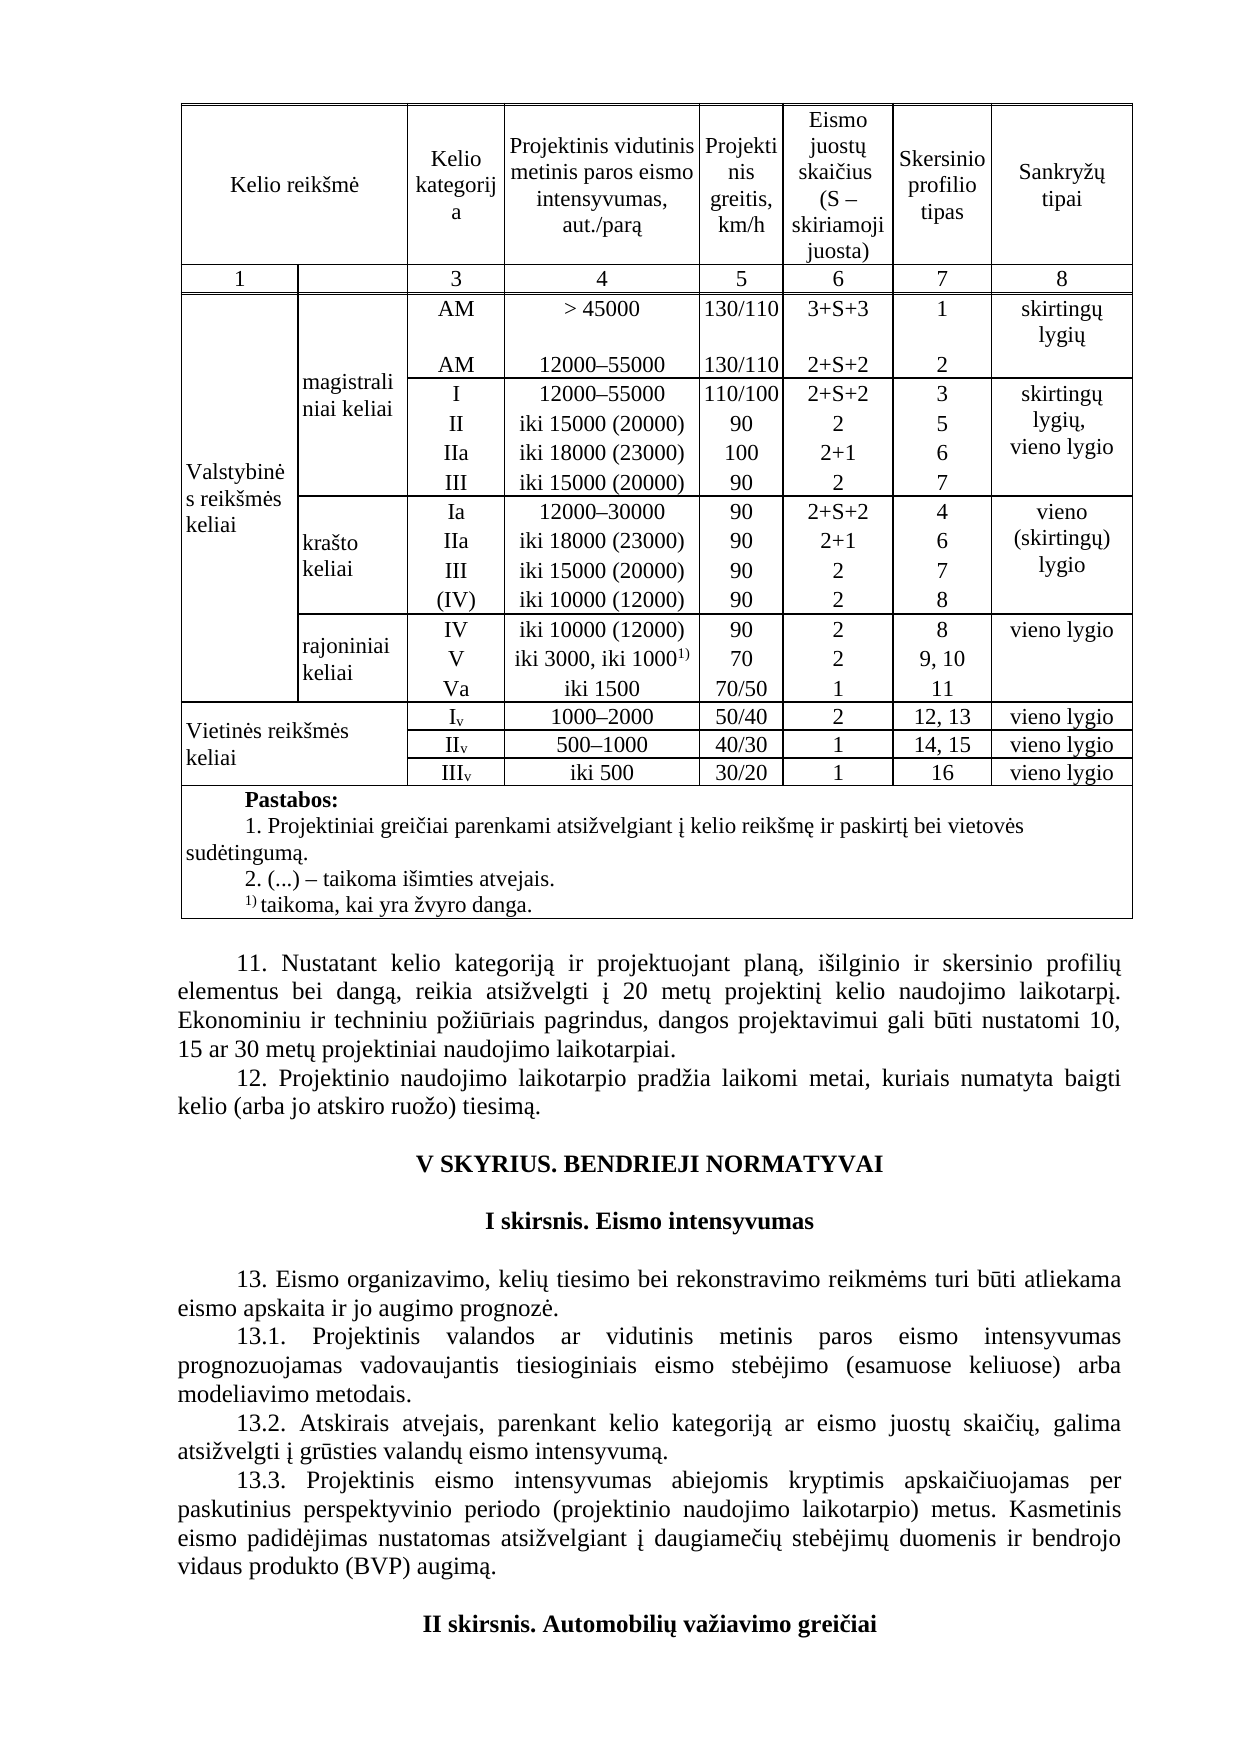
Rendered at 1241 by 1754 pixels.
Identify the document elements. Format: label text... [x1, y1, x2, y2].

table_cell iki 3000, iki 10001) [505, 642, 699, 672]
table_cell 2+1 [784, 524, 892, 554]
table_cell 2+S+2 [784, 348, 892, 377]
text 11. Nustatant kelio kategoriją ir projektuojant planą, išilginio ir skersinio profilių elementus bei dangą, reikia atsižvelgti į 20 metų projektinį kelio naudojimo laikotarpį. Ekonominiu ir techniniu požiūriais pagrindus, dangos projektavimui gali būti nustatomi 10, 15 ar 30 metų projektiniai naudojimo laikotarpiai. [177, 948, 1122, 1063]
table_header Projektinis vidutinis metinis paros eismo intensyvumas, aut./parą [505, 106, 699, 264]
table_cell III [408, 554, 504, 583]
table_cell 8 [1128, 265, 1132, 292]
table_cell 8 [894, 583, 991, 613]
table_cell AM [408, 295, 504, 347]
table_cell iki 15000 (20000) [505, 465, 699, 495]
table_cell 6 [894, 524, 991, 554]
table_cell 30/20 [700, 759, 704, 785]
table_cell 2 [784, 465, 892, 495]
table_cell 2+1 [784, 436, 892, 465]
table_cell 1 [894, 295, 991, 347]
table_cell 3 [500, 265, 504, 292]
table_cell IIv [408, 731, 412, 757]
table_header Kelio reikšmė [182, 106, 407, 264]
table_cell 70 [700, 642, 782, 672]
table_cell III [408, 465, 504, 495]
table_cell 7 [987, 265, 991, 292]
table_cell rajoniniai keliai [299, 615, 407, 701]
table_cell 1 [784, 672, 892, 701]
table_cell iki 18000 (23000) [505, 524, 699, 554]
table_cell Va [408, 672, 504, 701]
table_cell 100 [700, 436, 782, 465]
text 13.3. Projektinis eismo intensyvumas abiejomis kryptimis apskaičiuojamas per paskutinius perspektyvinio periodo (projektinio naudojimo laikotarpio) metus. Kasmetinis eismo padidėjimas nustatomas atsižvelgiant į daugiamečių stebėjimų duomenis ir bendrojo vidaus produkto (BVP) augimą. [177, 1465, 1122, 1580]
table_cell 130/110 [700, 295, 782, 347]
table_header Projektinis greitis, km/h [700, 106, 782, 264]
table_cell vieno lygio [992, 615, 1132, 701]
text 13. Eismo organizavimo, kelių tiesimo bei rekonstravimo reikmėms turi būti atliekama eismo apskaita ir jo augimo prognozė. [177, 1264, 1122, 1321]
table_cell 130/110 [700, 348, 782, 377]
table_cell 16 [987, 759, 991, 785]
table_cell iki 18000 (23000) [505, 436, 699, 465]
table_cell 1 [182, 265, 186, 292]
table_cell Pastabos: 1. Projektiniai greičiai parenkami atsižvelgiant į kelio reikšmę ir paskirtį bei vietovės sudėtingumą. 2. (...) – taikoma išimties atvejais. 1) taikoma, kai yra žvyro danga. [182, 786, 1132, 918]
table_cell iki 1500 [505, 672, 699, 701]
table_cell 7 [894, 554, 991, 583]
table_cell 3+S+3 [784, 295, 892, 347]
table_cell IIIv [500, 759, 504, 785]
table_cell 6 [894, 436, 991, 465]
table_cell IV [408, 615, 504, 642]
table_cell 5 [700, 265, 704, 292]
table_cell Iv [408, 703, 412, 729]
text V skyrius. Bendrieji normatyvai [177, 1149, 1122, 1178]
table_cell krašto keliai [299, 497, 407, 613]
table_cell 3 [408, 265, 412, 292]
table_cell AM [408, 348, 504, 377]
table_cell 12000–30000 [505, 497, 699, 524]
table_cell 3 [894, 379, 991, 406]
table_cell iki 15000 (20000) [505, 554, 699, 583]
table_cell 90 [700, 406, 782, 436]
table_cell 2 [784, 554, 892, 583]
table_cell Ia [408, 497, 504, 524]
table_header Kelio kategorija [408, 106, 504, 264]
table_cell 12000–55000 [505, 379, 699, 406]
table_cell I [408, 379, 504, 406]
subtitle II skirsnis. Automobilių važiavimo greičiai [177, 1609, 1122, 1638]
table_cell 50/40 [700, 703, 704, 729]
table_cell vieno (skirtingų) lygio [992, 497, 1132, 613]
table_cell 90 [700, 524, 782, 554]
table_cell 8 [894, 615, 991, 642]
text 13.2. Atskirais atvejais, parenkant kelio kategoriją ar eismo juostų skaičių, galima atsižvelgti į grūsties valandų eismo intensyvumą. [177, 1408, 1122, 1465]
table_cell 2 [784, 406, 892, 436]
table_cell IIa [408, 524, 504, 554]
table_cell [992, 348, 1132, 377]
table_cell 40/30 [700, 731, 704, 757]
table_cell 2+S+2 [784, 379, 892, 406]
table_cell 2 [784, 583, 892, 613]
table_cell 2+S+2 [784, 497, 892, 524]
table_cell Iv [500, 703, 504, 729]
table_cell (IV) [408, 583, 504, 613]
table_cell 2 [894, 348, 991, 377]
text 13.1. Projektinis valandos ar vidutinis metinis paros eismo intensyvumas prognozuojamas vadovaujantis tiesioginiais eismo stebėjimo (esamuose keliuose) arba modeliavimo metodais. [177, 1321, 1122, 1408]
table_cell IIIv [408, 759, 412, 785]
table_cell iki 10000 (12000) [505, 583, 699, 613]
table_cell 12000–55000 [505, 348, 699, 377]
table_cell 90 [700, 554, 782, 583]
subtitle I skirsnis. Eismo intensyvumas [177, 1206, 1122, 1235]
table_cell iki 15000 (20000) [505, 406, 699, 436]
table_cell 70/50 [700, 672, 782, 701]
table_cell II [408, 406, 504, 436]
table_cell 90 [700, 615, 782, 642]
table_cell Vietinės reikšmės keliai [182, 703, 407, 785]
table_cell [403, 265, 407, 292]
table_cell 11 [894, 672, 991, 701]
table_cell V [408, 642, 504, 672]
table_cell Valstybinės reikšmės keliai [182, 295, 297, 701]
table_cell magistraliniai keliai [299, 295, 407, 495]
table_cell 9, 10 [894, 642, 991, 672]
table_cell 4 [695, 265, 699, 292]
table_cell iki 10000 (12000) [505, 615, 699, 642]
table_cell 7 [894, 465, 991, 495]
table_cell 4 [894, 497, 991, 524]
table_cell > 45000 [505, 295, 699, 347]
text 12. Projektinio naudojimo laikotarpio pradžia laikomi metai, kuriais numatyta baigti kelio (arba jo atskiro ruožo) tiesimą. [177, 1063, 1122, 1120]
table_cell 2 [784, 615, 892, 642]
table_cell 90 [700, 583, 782, 613]
table_header Skersinio profilio tipas [894, 106, 991, 264]
table_cell 8 [992, 265, 996, 292]
table_cell skirtingų lygių, vieno lygio [992, 379, 1132, 495]
table_cell 2 [784, 642, 892, 672]
table_cell 110/100 [700, 379, 782, 406]
table_header Sankryžų tipai [992, 106, 1132, 264]
table_cell 5 [894, 406, 991, 436]
table_cell IIv [500, 731, 504, 757]
table_cell 90 [700, 465, 782, 495]
table_cell IIa [408, 436, 504, 465]
table_cell 90 [700, 497, 782, 524]
